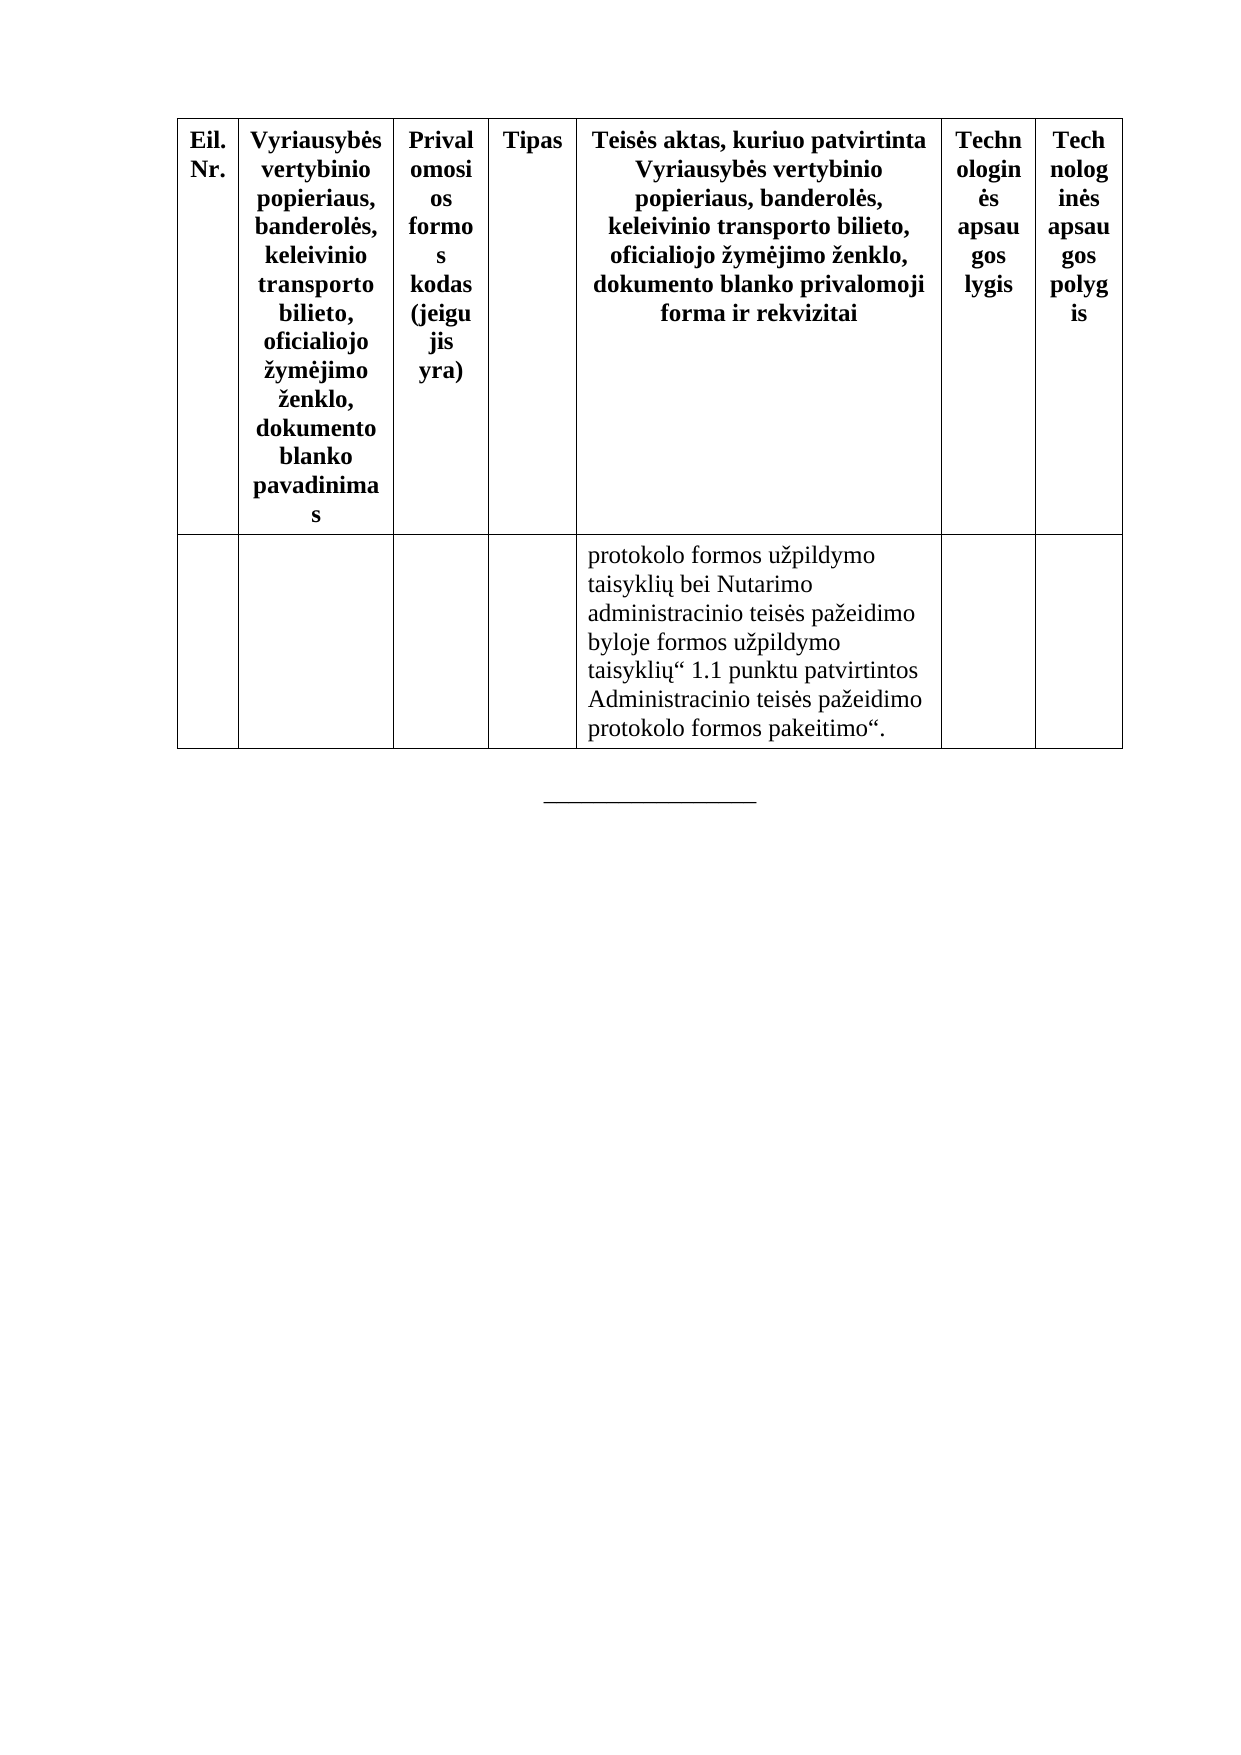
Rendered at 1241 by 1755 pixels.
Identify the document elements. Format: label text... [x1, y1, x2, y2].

table_header Eil. Nr. [178, 119, 238, 533]
text _________________ [177, 777, 1122, 806]
table_cell [178, 535, 238, 748]
table_cell [394, 535, 488, 748]
table_cell [1036, 535, 1122, 748]
table_header Technologinės apsaugos lygis [942, 119, 1035, 533]
table_header Tipas [489, 119, 576, 533]
table_cell protokolo formos užpildymo taisyklių bei Nutarimo administracinio teisės pažeidimo byloje formos užpildymo taisyklių“ 1.1 punktu patvirtintos Administracinio teisės pažeidimo protokolo formos pakeitimo“. [577, 535, 941, 748]
table_cell [489, 535, 576, 748]
table_header Teisės aktas, kuriuo patvirtinta Vyriausybės vertybinio popieriaus, banderolės, keleivinio transporto bilieto, oficialiojo žymėjimo ženklo, dokumento blanko privalomoji forma ir rekvizitai [577, 119, 941, 533]
table_header Vyriausybės vertybinio popieriaus, banderolės, keleivinio transporto bilieto, oficialiojo žymėjimo ženklo, dokumento blanko pavadinimas [239, 119, 393, 533]
table_cell [942, 535, 1035, 748]
table_header Privalomosios formos kodas (jeigu jis yra) [394, 119, 488, 533]
table_header Technologinės apsaugos polygis [1036, 119, 1122, 533]
table_cell [239, 535, 393, 748]
